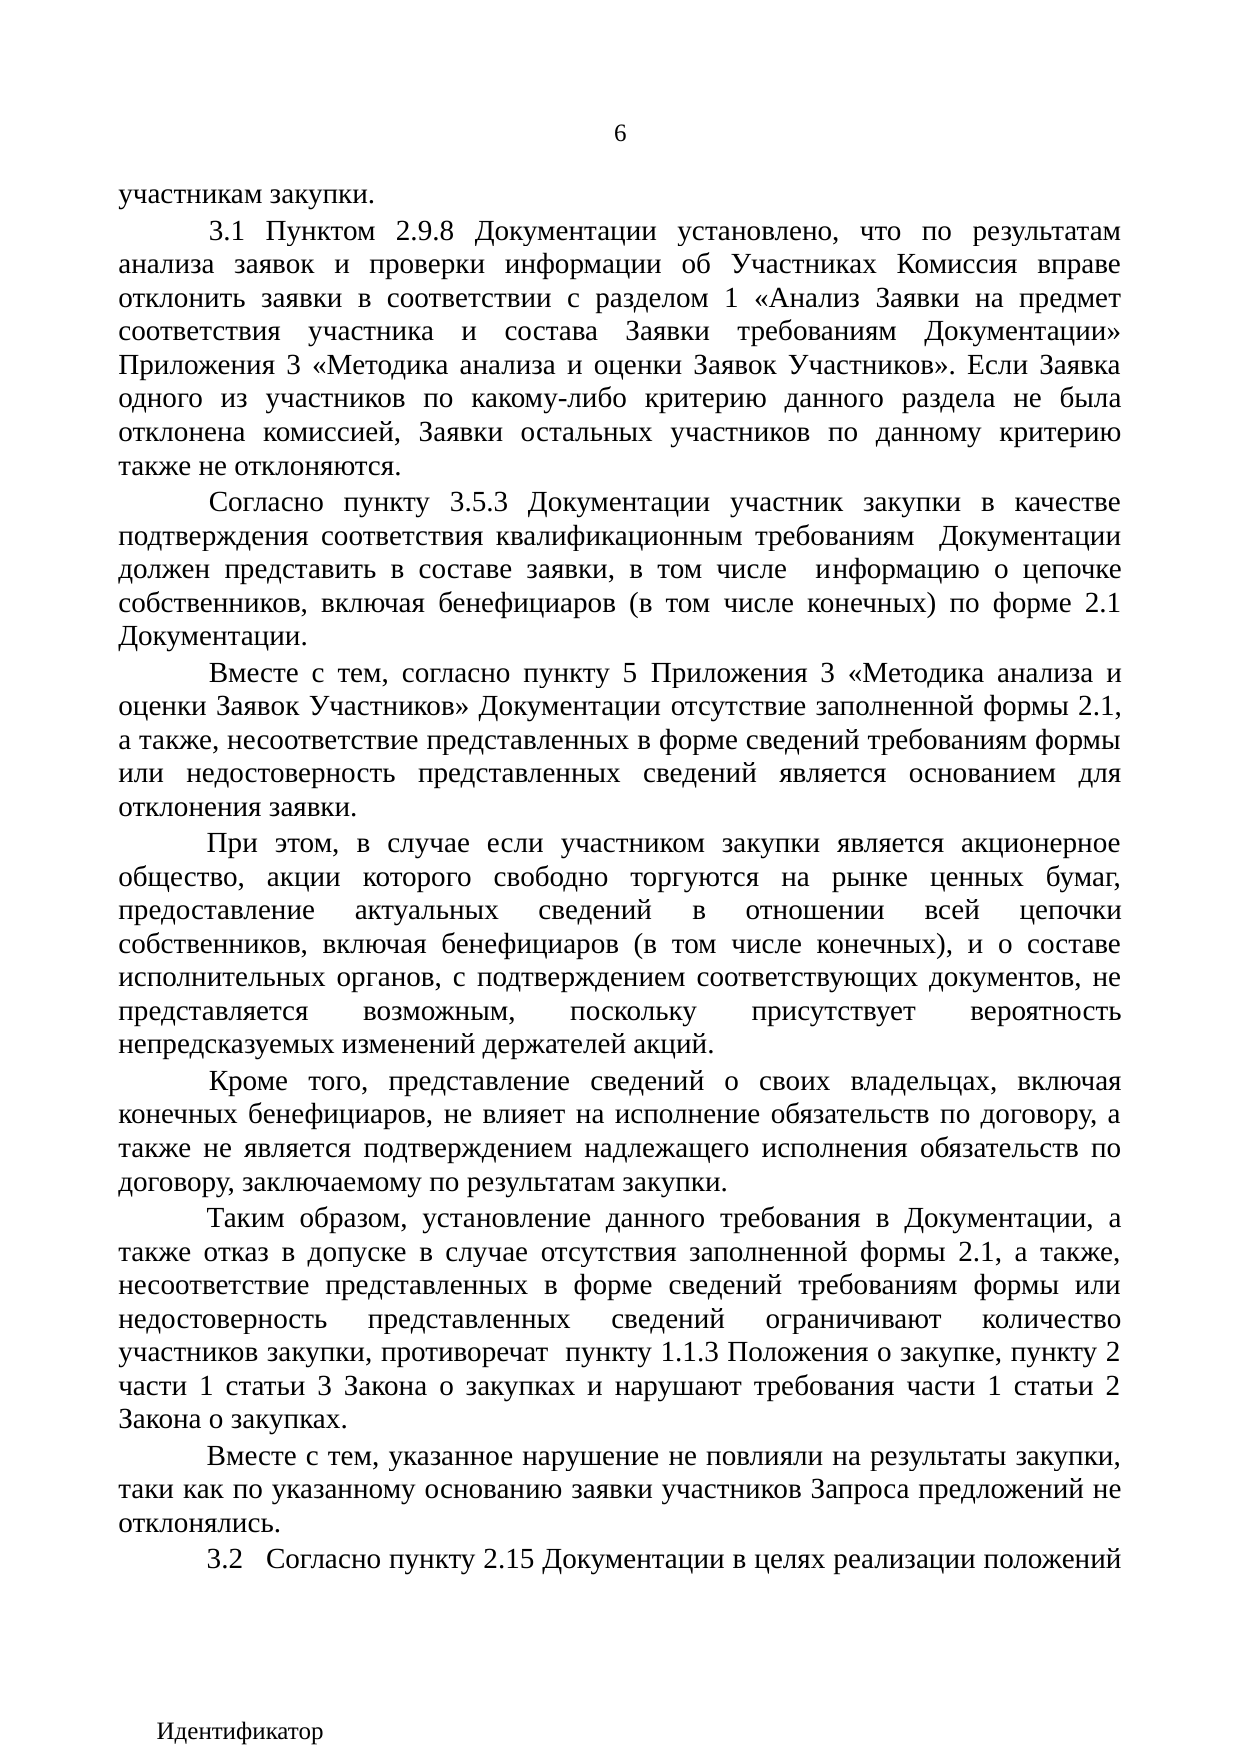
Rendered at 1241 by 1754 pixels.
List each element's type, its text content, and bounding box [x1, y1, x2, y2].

text При этом, в случае если участником закупки является акционерное общество, акции которого свободно торгуются на рынке ценных бумаг, предоставление актуальных сведений в отношении всей цепочки собственников, включая бенефициаров (в том числе конечных), и о составе исполнительных органов, с подтверждением соответствующих документов, не представляется возможным, поскольку присутствует вероятность непредсказуемых изменений держателей акций. [118, 825, 1122, 1060]
text Кроме того, представление сведений о своих владельцах, включая конечных бенефициаров, не влияет на исполнение обязательств по договору, а также не является подтверждением надлежащего исполнения обязательств по договору, заключаемому по результатам закупки. [118, 1063, 1122, 1197]
text Вместе с тем, указанное нарушение не повлияли на результаты закупки, таки как по указанному основанию заявки участников Запроса предложений не отклонялись. [118, 1438, 1122, 1538]
list Согласно пункту 2.15 Документации в целях реализации положений [118, 1541, 1122, 1575]
text Согласно пункту 3.5.3 Документации участник закупки в качестве подтверждения соответствия квалификационным требованиям Документации должен представить в составе заявки, в том числе информацию о цепочке собственников, включая бенефициаров (в том числе конечных) по форме 2.1 Документации. [118, 484, 1122, 652]
text участникам закупки. [118, 176, 1122, 210]
text Таким образом, установление данного требования в Документации, а также отказ в допуске в случае отсутствия заполненной формы 2.1, а также, несоответствие представленных в форме сведений требованиям формы или недостоверность представленных сведений ограничивают количество участников закупки, противоречат пункту 1.1.3 Положения о закупке, пункту 2 части 1 статьи 3 Закона о закупках и нарушают требования части 1 статьи 2 Закона о закупках. [118, 1200, 1122, 1435]
text 3.1 Пунктом 2.9.8 Документации установлено, что по результатам анализа заявок и проверки информации об Участниках Комиссия вправе отклонить заявки в соответствии с разделом 1 «Анализ Заявки на предмет соответствия участника и состава Заявки требованиям Документации» Приложения 3 «Методика анализа и оценки Заявок Участников». Если Заявка одного из участников по какому-либо критерию данного раздела не была отклонена комиссией, Заявки остальных участников по данному критерию также не отклоняются. [118, 213, 1122, 481]
text Вместе с тем, согласно пункту 5 Приложения 3 «Методика анализа и оценки Заявок Участников» Документации отсутствие заполненной формы 2.1, а также, несоответствие представленных в форме сведений требованиям формы или недостоверность представленных сведений является основанием для отклонения заявки. [118, 655, 1122, 822]
